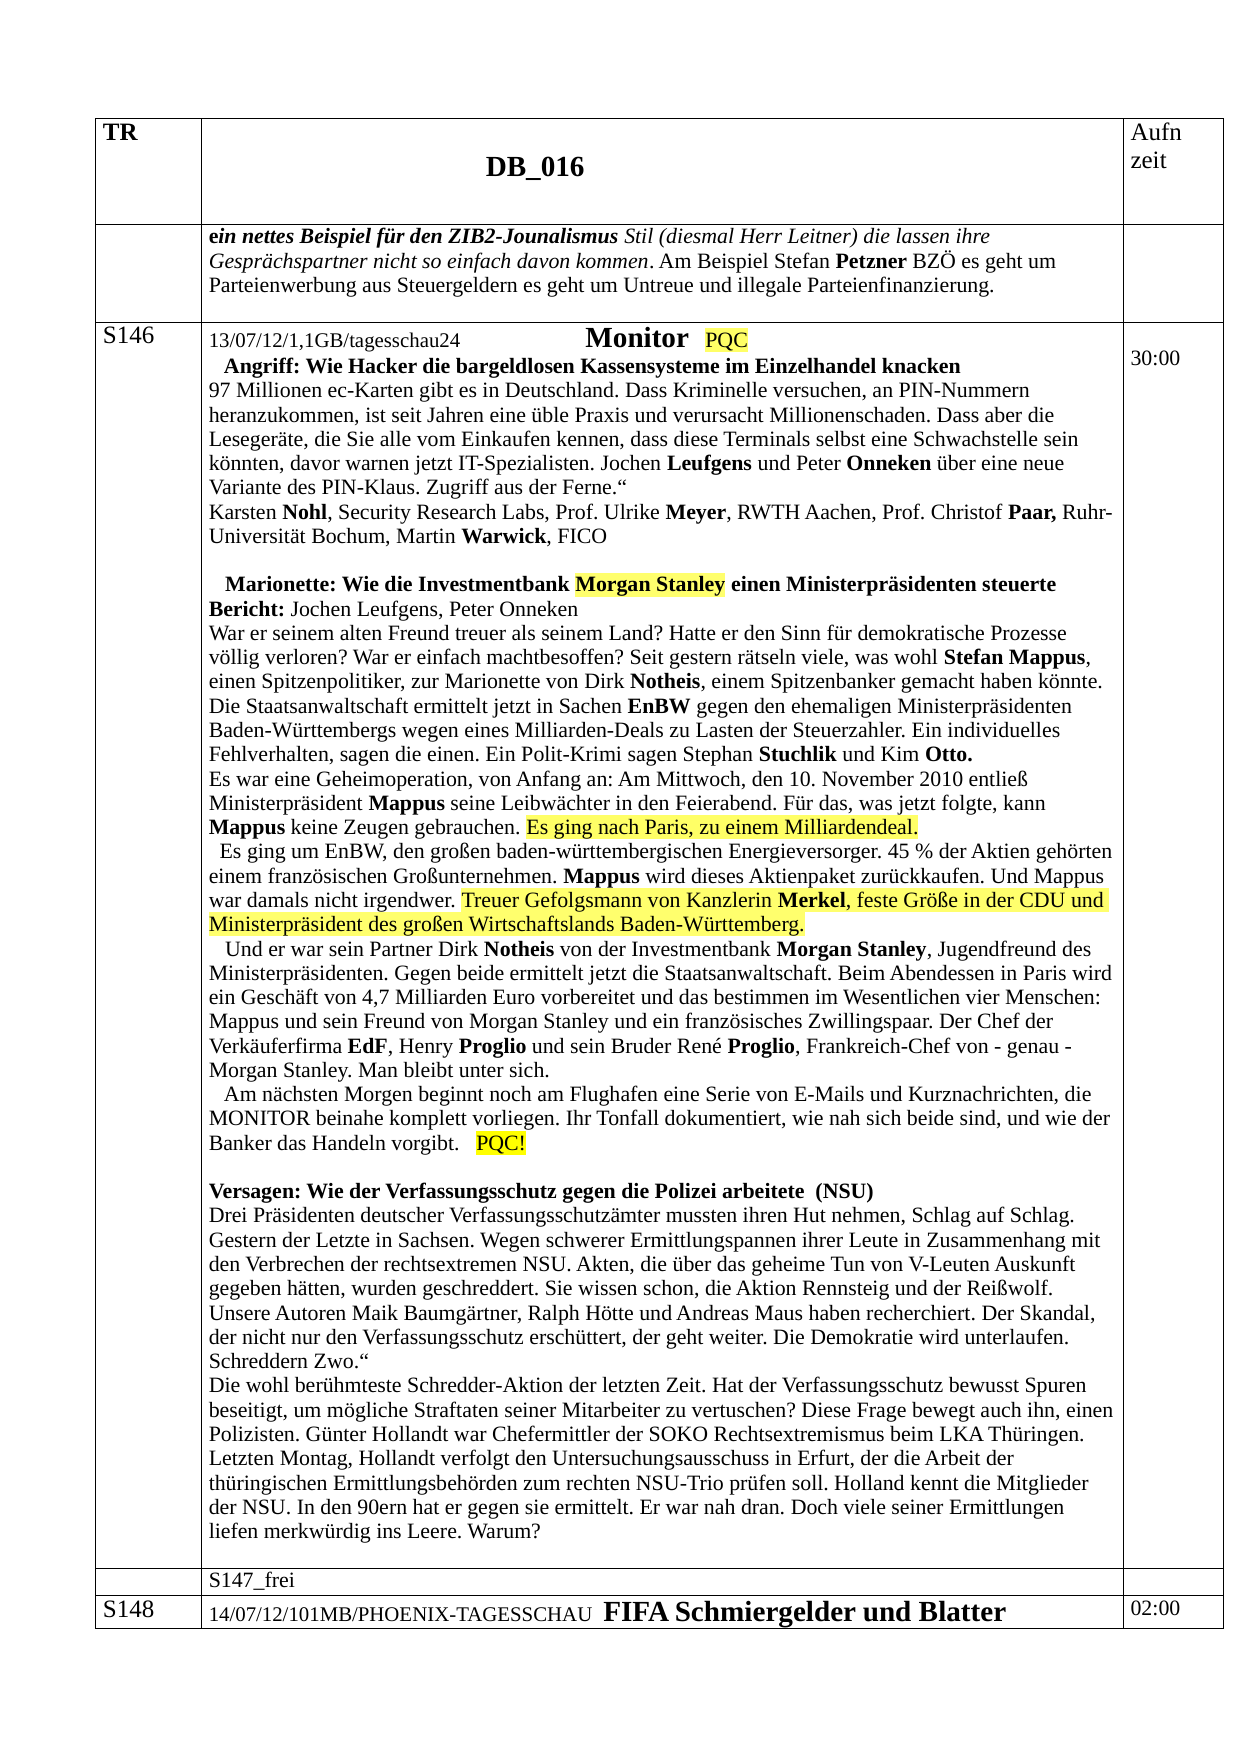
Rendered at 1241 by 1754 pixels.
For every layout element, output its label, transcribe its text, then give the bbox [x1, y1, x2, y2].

table_cell 13/07/12/1,1GB/tagesschau24 Monitor PQC Angriff: Wie Hacker die bargeldlosen Kassensysteme im Einzelhandel knacken 97 Millionen ec-Karten gibt es in Deutschland. Dass Kriminelle versuchen, an PIN-Nummern heranzukommen, ist seit Jahren eine üble Praxis und verursacht Millionenschaden. Dass aber die Lesegeräte, die Sie alle vom Einkaufen kennen, dass diese Terminals selbst eine Schwachstelle sein könnten, davor warnen jetzt IT-Spezialisten. Jochen Leufgens und Peter Onneken über eine neue Variante des PIN-Klaus. Zugriff aus der Ferne.“ Karsten Nohl, Security Research Labs, Prof. Ulrike Meyer, RWTH Aachen, Prof. Christof Paar, Ruhr-Universität Bochum, Martin Warwick, FICO Marionette: Wie die Investmentbank Morgan Stanley einen Ministerpräsidenten steuerte Bericht: Jochen Leufgens, Peter Onneken War er seinem alten Freund treuer als seinem Land? Hatte er den Sinn für demokratische Prozesse völlig verloren? War er einfach machtbesoffen? Seit gestern rätseln viele, was wohl Stefan Mappus, einen Spitzenpolitiker, zur Marionette von Dirk Notheis, einem Spitzenbanker gemacht haben könnte. Die Staatsanwaltschaft ermittelt jetzt in Sachen EnBW gegen den ehemaligen Ministerpräsidenten Baden-Württembergs wegen eines Milliarden-Deals zu Lasten der Steuerzahler. Ein individuelles Fehlverhalten, sagen die einen. Ein Polit-Krimi sagen Stephan Stuchlik und Kim Otto. Es war eine Geheimoperation, von Anfang an: Am Mittwoch, den 10. November 2010 entließ Ministerpräsident Mappus seine Leibwächter in den Feierabend. Für das, was jetzt folgte, kann Mappus keine Zeugen gebrauchen. Es ging nach Paris, zu einem Milliardendeal. Es ging um EnBW, den großen baden-württembergischen Energieversorger. 45 % der Aktien gehörten einem französischen Großunternehmen. Mappus wird dieses Aktienpaket zurückkaufen. Und Mappus war damals nicht irgendwer. Treuer Gefolgsmann von Kanzlerin Merkel, feste Größe in der CDU und Ministerpräsident des großen Wirtschaftslands Baden-Württemberg. Und er war sein Partner Dirk Notheis von der Investmentbank Morgan Stanley, Jugendfreund des Ministerpräsidenten. Gegen beide ermittelt jetzt die Staatsanwaltschaft. Beim Abendessen in Paris wird ein Geschäft von 4,7 Milliarden Euro vorbereitet und das bestimmen im Wesentlichen vier Menschen: Mappus und sein Freund von Morgan Stanley und ein französisches Zwillingspaar. Der Chef der Verkäuferfirma EdF, Henry Proglio und sein Bruder René Proglio, Frankreich-Chef von - genau - Morgan Stanley. Man bleibt unter sich. Am nächsten Morgen beginnt noch am Flughafen eine Serie von E-Mails und Kurznachrichten, die MONITOR beinahe komplett vorliegen. Ihr Tonfall dokumentiert, wie nah sich beide sind, und wie der Banker das Handeln vorgibt. PQC! Versagen: Wie der Verfassungsschutz gegen die Polizei arbeitete (NSU) Drei Präsidenten deutscher Verfassungsschutzämter mussten ihren Hut nehmen, Schlag auf Schlag. Gestern der Letzte in Sachsen. Wegen schwerer Ermittlungspannen ihrer Leute in Zusammenhang mit den Verbrechen der rechtsextremen NSU. Akten, die über das geheime Tun von V-Leuten Auskunft gegeben hätten, wurden geschreddert. Sie wissen schon, die Aktion Rennsteig und der Reißwolf. Unsere Autoren Maik Baumgärtner, Ralph Hötte und Andreas Maus haben recherchiert. Der Skandal, der nicht nur den Verfassungsschutz erschüttert, der geht weiter. Die Demokratie wird unterlaufen. Schreddern Zwo.“ Die wohl berühmteste Schredder-Aktion der letzten Zeit. Hat der Verfassungsschutz bewusst Spuren beseitigt, um mögliche Straftaten seiner Mitarbeiter zu vertuschen? Diese Frage bewegt auch ihn, einen Polizisten. Günter Hollandt war Chefermittler der SOKO Rechtsextremismus beim LKA Thüringen. Letzten Montag, Hollandt verfolgt den Untersuchungsausschuss in Erfurt, der die Arbeit der thüringischen Ermittlungsbehörden zum rechten NSU-Trio prüfen soll. Holland kennt die Mitglieder der NSU. In den 90ern hat er gegen sie ermittelt. Er war nah dran. Doch viele seiner Ermittlungen liefen merkwürdig ins Leere. Warum? [202, 323, 1123, 1567]
table_header Aufn zeit [1124, 119, 1223, 224]
table_cell [96, 225, 201, 322]
table_cell [96, 1569, 201, 1595]
table_cell S148 [96, 1596, 201, 1628]
table_cell S146 [96, 323, 201, 1567]
table_cell ein nettes Beispiel für den ZIB2-Jounalismus Stil (diesmal Herr Leitner) die lassen ihre Gesprächspartner nicht so einfach davon kommen. Am Beispiel Stefan Petzner BZÖ es geht um Parteienwerbung aus Steuergeldern es geht um Untreue und illegale Parteienfinanzierung. [202, 225, 1123, 322]
table_cell [1124, 225, 1223, 322]
table_cell 30:00 [1124, 323, 1223, 1567]
table_header TR [96, 119, 201, 224]
table_cell [1124, 1569, 1223, 1595]
table_cell S147_frei [202, 1569, 1123, 1595]
table_cell 02:00 [1124, 1596, 1223, 1628]
table_cell 14/07/12/101MB/PHOENIX-TAGESSCHAU FIFA Schmiergelder und Blatter [202, 1596, 1123, 1628]
table_header DB_016 [202, 119, 1123, 224]
